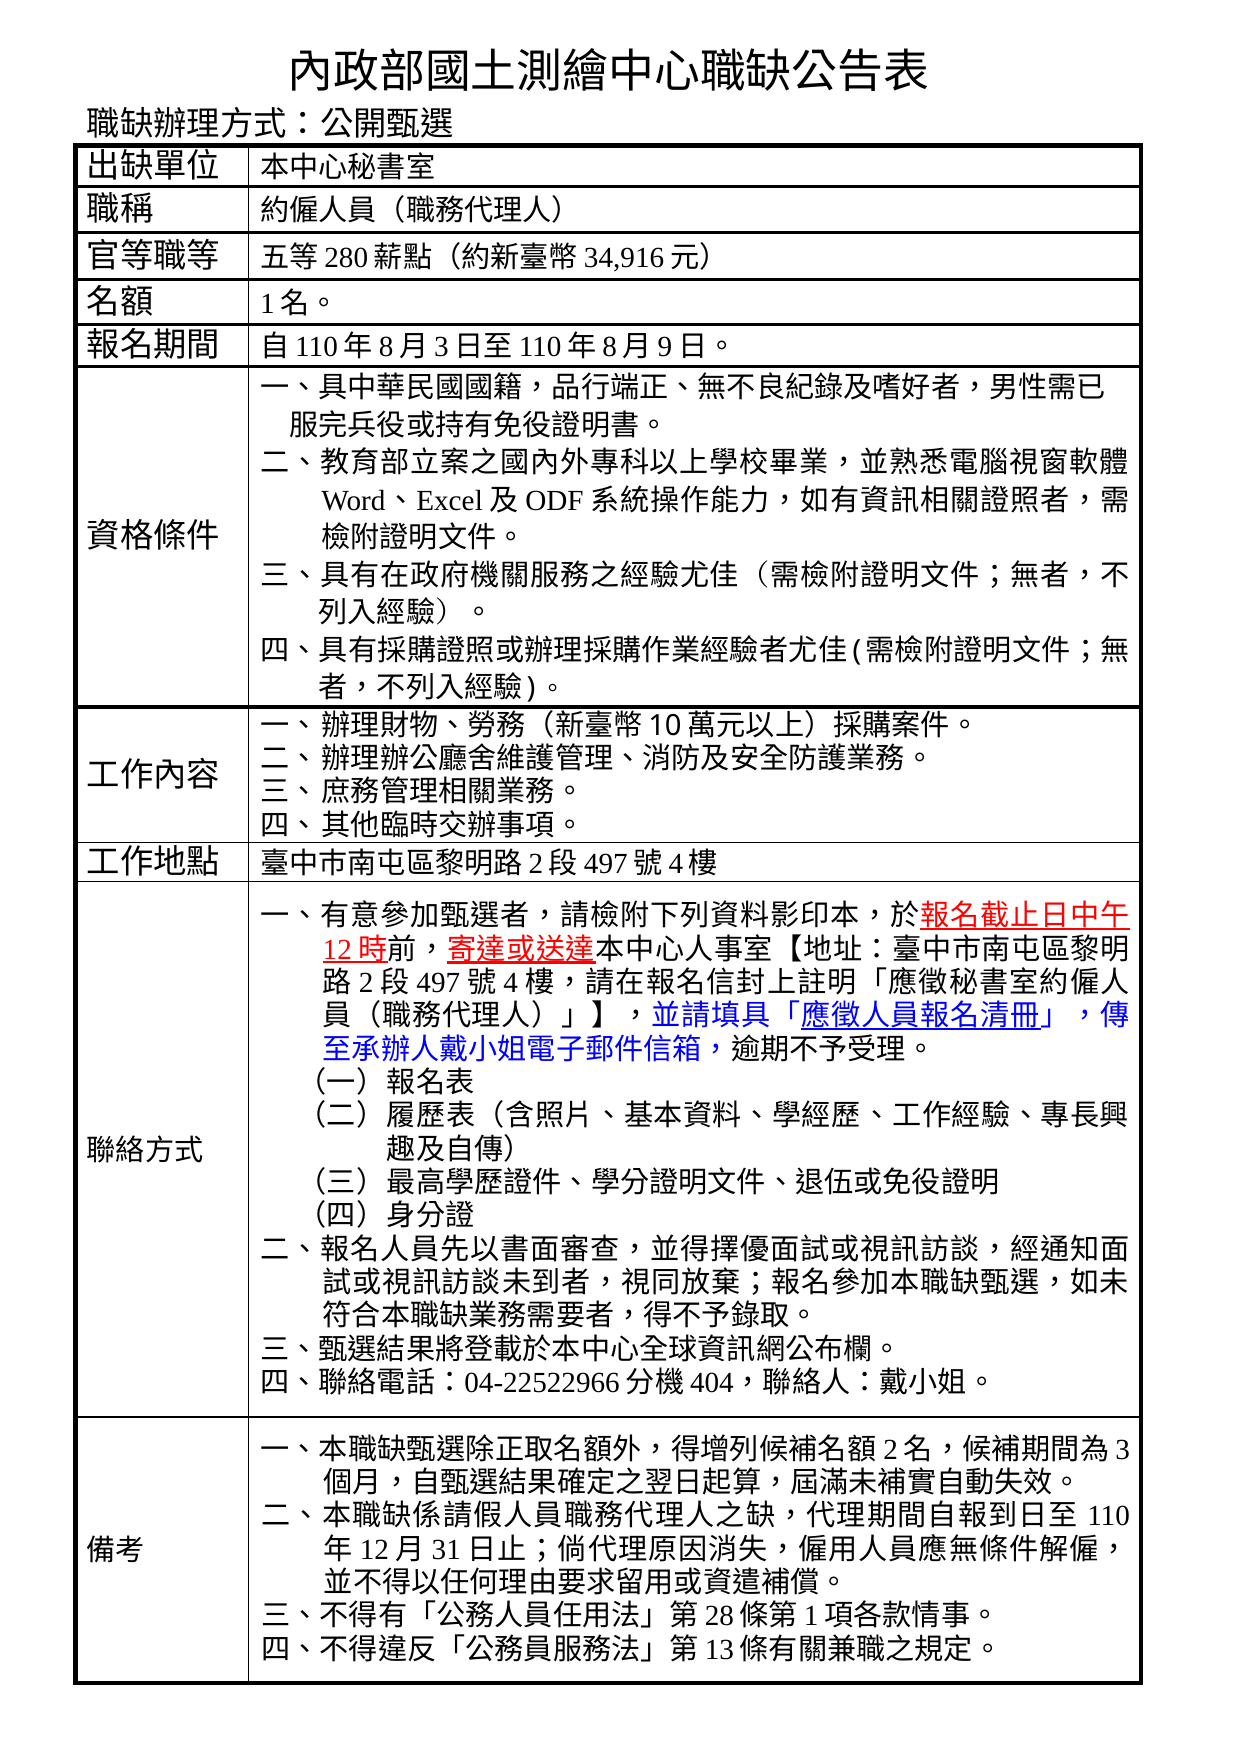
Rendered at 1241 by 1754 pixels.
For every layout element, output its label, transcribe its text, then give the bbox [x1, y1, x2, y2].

table_cell 工作內容 [78, 709, 248, 842]
table_cell 備考 [78, 1418, 248, 1681]
table_cell 一、具中華民國國籍，品行端正、無不良紀錄及嗜好者，男性需已 服完兵役或持有免役證明書。 二、教育部立案之國內外專科以上學校畢業，並熟悉電腦視窗軟體Word、Excel及ODF系統操作能力，如有資訊相關證照者，需檢附證明文件。 三、具有在政府機關服務之經驗尤佳（需檢附證明文件；無者，不列入經驗）。 四、具有採購證照或辦理採購作業經驗者尤佳(需檢附證明文件；無者，不列入經驗)。 [249, 368, 1139, 705]
table_cell 職缺辦理方式：公開甄選 [78, 105, 1139, 143]
table_header 內政部國土測繪中心職缺公告表 [78, 34, 1139, 101]
table_cell 一、有意參加甄選者，請檢附下列資料影印本，於報名截止日中午12時前，寄達或送達本中心人事室【地址：臺中市南屯區黎明路2段497號4樓，請在報名信封上註明「應徵秘書室約僱人員（職務代理人）」】，並請填具「應徵人員報名清冊」，傳至承辦人戴小姐電子郵件信箱，逾期不予受理。 報名表 履歷表（含照片、基本資料、學經歷、工作經驗、專長興趣及自傳） 最高學歷證件、學分證明文件、退伍或免役證明 身分證 二、報名人員先以書面審查，並得擇優面試或視訊訪談，經通知面試或視訊訪談未到者，視同放棄；報名參加本職缺甄選，如未符合本職缺業務需要者，得不予錄取。 三、甄選結果將登載於本中心全球資訊網公布欄。 四、聯絡電話：04-22522966分機404，聯絡人：戴小姐。 [249, 882, 1139, 1416]
table_cell 官等職等 [78, 234, 248, 278]
table_cell 工作地點 [78, 843, 248, 881]
table_cell 自110年8月3日至110年8月9日。 [249, 326, 1139, 365]
table_cell 五等280薪點（約新臺幣34,916元） [249, 234, 1139, 278]
table_cell 臺中巿南屯區黎明路2段497號4樓 [249, 843, 1139, 881]
table_cell 一、本職缺甄選除正取名額外，得增列候補名額2名，候補期間為3個月，自甄選結果確定之翌日起算，屆滿未補實自動失效。 二、本職缺係請假人員職務代理人之缺，代理期間自報到日至110年12月31日止；倘代理原因消失，僱用人員應無條件解僱，並不得以任何理由要求留用或資遣補償。 三、不得有「公務人員任用法」第28條第1項各款情事。 四、不得違反「公務員服務法」第13條有關兼職之規定。 [249, 1418, 1139, 1681]
table_cell 1名。 [249, 281, 1139, 323]
table_cell 資格條件 [78, 368, 248, 705]
table_cell 出缺單位 [78, 148, 248, 185]
table_cell 辦理財物、勞務（新臺幣10萬元以上）採購案件。 辦理辦公廳舍維護管理、消防及安全防護業務。 庶務管理相關業務。 其他臨時交辦事項。 [249, 709, 1139, 842]
table_cell 約僱人員（職務代理人） [249, 188, 1139, 231]
table_cell 聯絡方式 [78, 882, 248, 1416]
table_cell 名額 [78, 281, 248, 323]
table_cell 報名期間 [78, 326, 248, 365]
table_cell 本中心秘書室 [249, 148, 1139, 185]
table_cell 職稱 [78, 188, 248, 231]
